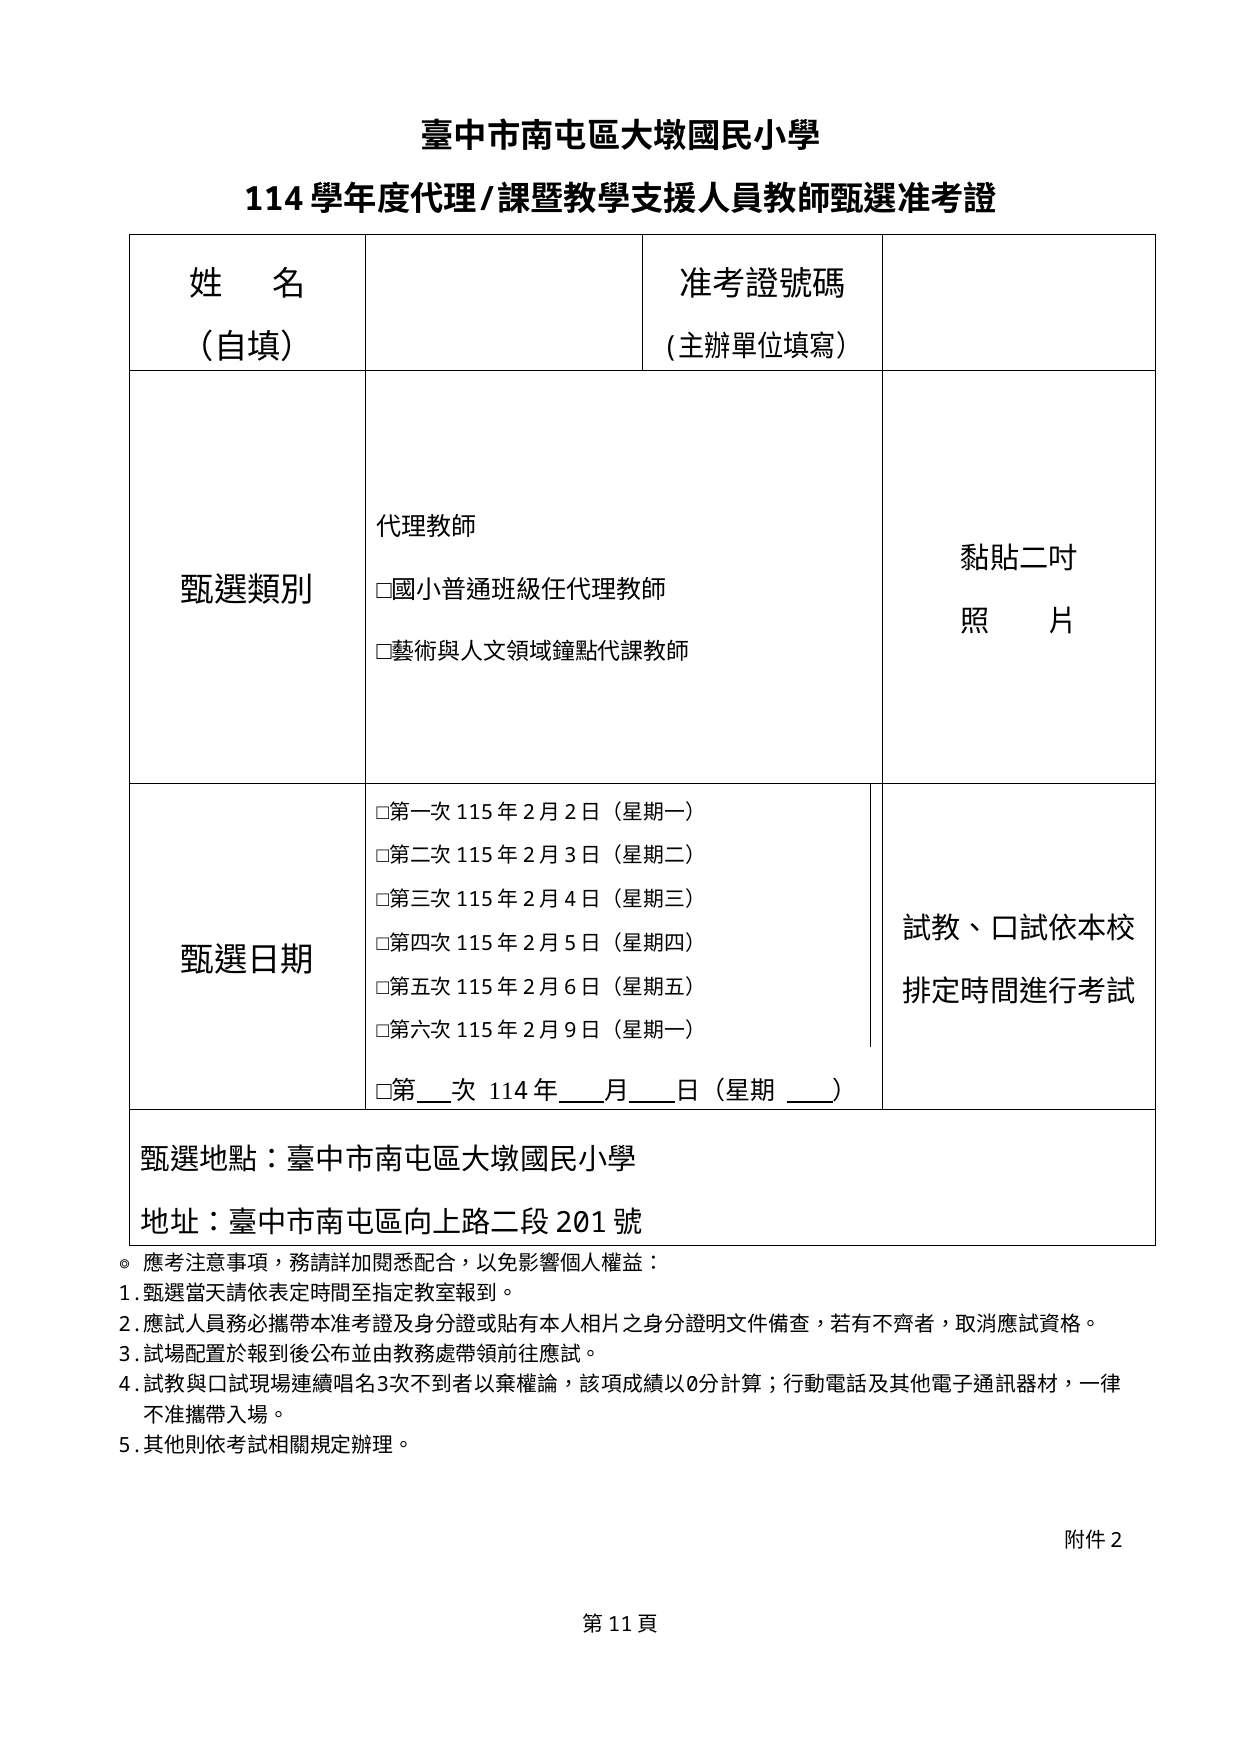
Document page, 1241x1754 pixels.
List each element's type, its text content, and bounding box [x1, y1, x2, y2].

table_header 准考證號碼 (主辦單位填寫） [643, 235, 882, 370]
table_cell 甄選日期 [130, 784, 365, 1109]
text 4.試教與口試現場連續唱名3次不到者以棄權論，該項成績以0分計算；行動電話及其他電子通訊器材，一律不准攜帶入場。 [118, 1367, 1122, 1428]
table_cell 甄選地點：臺中市南屯區大墩國民小學 地址：臺中市南屯區向上路二段201號 [130, 1110, 1155, 1245]
table_cell 黏貼二吋 照 片 [883, 371, 1155, 783]
text 5.其他則依考試相關規定辦理。 [118, 1428, 1122, 1458]
text 3.試場配置於報到後公布並由教務處帶領前往應試。 [118, 1337, 1122, 1367]
text 1.甄選當天請依表定時間至指定教室報到。 [118, 1277, 1122, 1307]
table_header [366, 235, 642, 370]
table_cell 試教、口試依本校排定時間進行考試 [883, 784, 1155, 1109]
text ◎ 應考注意事項，務請詳加閱悉配合，以免影響個人權益： [118, 1246, 1122, 1277]
text 附件2 [118, 1497, 1122, 1560]
table_cell 代理教師 □國小普通班級任代理教師 □藝術與人文領域鐘點代課教師 [366, 371, 882, 783]
table_header [883, 235, 1155, 370]
table_header 姓 名 （自填） [130, 235, 365, 370]
table_cell □第一次115年2月2日（星期一） □第二次115年2月3日（星期二） □第三次115年2月4日（星期三） □第四次115年2月5日（星期四） □第五次115年2月6日（星期五） □第六次115年2月9日（星期一） □第 次 114年 月 日（星期 ） [366, 784, 882, 1109]
text 2.應試人員務必攜帶本准考證及身分證或貼有本人相片之身分證明文件備查，若有不齊者，取消應試資格。 [118, 1307, 1122, 1337]
text 臺中市南屯區大墩國民小學 114學年度代理/課暨教學支援人員教師甄選准考證 [118, 91, 1122, 216]
table_cell 甄選類別 [130, 371, 365, 783]
